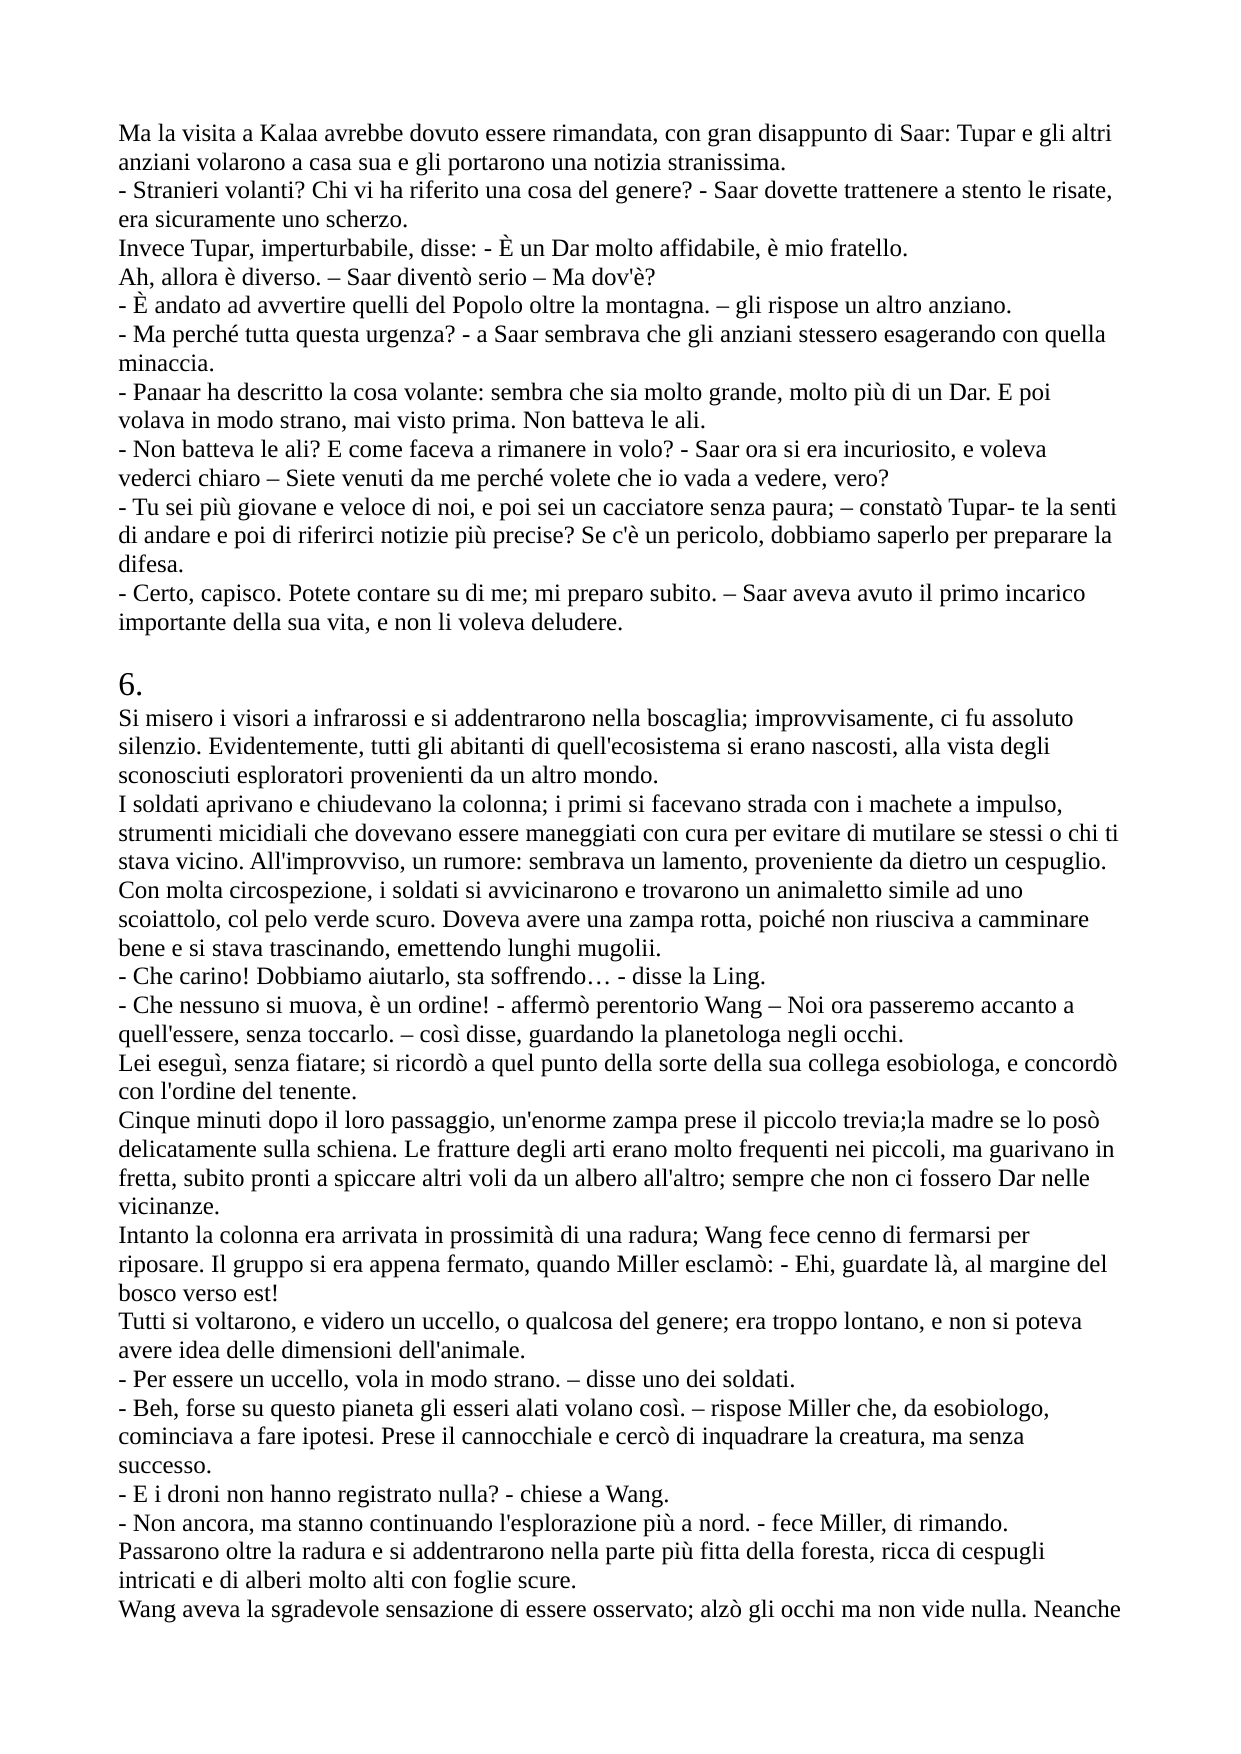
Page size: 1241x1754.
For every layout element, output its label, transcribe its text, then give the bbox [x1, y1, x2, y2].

text - Beh, forse su questo pianeta gli esseri alati volano così. – rispose Miller che, da esobiologo, cominciava a fare ipotesi. Prese il cannocchiale e cercò di inquadrare la creatura, ma senza successo. [118, 1393, 1122, 1479]
text Tutti si voltarono, e videro un uccello, o qualcosa del genere; era troppo lontano, e non si poteva avere idea delle dimensioni dell'animale. [118, 1306, 1122, 1364]
text Ah, allora è diverso. – Saar diventò serio – Ma dov'è? [118, 262, 1122, 291]
text - Non batteva le ali? E come faceva a rimanere in volo? - Saar ora si era incuriosito, e voleva vederci chiaro – Siete venuti da me perché volete che io vada a vedere, vero? [118, 434, 1122, 492]
text - Panaar ha descritto la cosa volante: sembra che sia molto grande, molto più di un Dar. E poi volava in modo strano, mai visto prima. Non batteva le ali. [118, 377, 1122, 434]
text I soldati aprivano e chiudevano la colonna; i primi si facevano strada con i machete a impulso, strumenti micidiali che dovevano essere maneggiati con cura per evitare di mutilare se stessi o chi ti stava vicino. All'improvviso, un rumore: sembrava un lamento, proveniente da dietro un cespuglio. [118, 789, 1122, 875]
text - Tu sei più giovane e veloce di noi, e poi sei un cacciatore senza paura; – constatò Tupar- te la senti di andare e poi di riferirci notizie più precise? Se c'è un pericolo, dobbiamo saperlo per preparare la difesa. [118, 492, 1122, 578]
text Passarono oltre la radura e si addentrarono nella parte più fitta della foresta, ricca di cespugli intricati e di alberi molto alti con foglie scure. [118, 1536, 1122, 1594]
text - È andato ad avvertire quelli del Popolo oltre la montagna. – gli rispose un altro anziano. [118, 291, 1122, 319]
text Lei eseguì, senza fiatare; si ricordò a quel punto della sorte della sua collega esobiologa, e concordò con l'ordine del tenente. [118, 1048, 1122, 1105]
text - Ma perché tutta questa urgenza? - a Saar sembrava che gli anziani stessero esagerando con quella minaccia. [118, 319, 1122, 377]
text - Per essere un uccello, vola in modo strano. – disse uno dei soldati. [118, 1364, 1122, 1393]
text - Che nessuno si muova, è un ordine! - affermò perentorio Wang – Noi ora passeremo accanto a quell'essere, senza toccarlo. – così disse, guardando la planetologa negli occhi. [118, 990, 1122, 1048]
text 6. [118, 664, 1122, 703]
text - Non ancora, ma stanno continuando l'esplorazione più a nord. - fece Miller, di rimando. [118, 1508, 1122, 1536]
text - Che carino! Dobbiamo aiutarlo, sta soffrendo… - disse la Ling. [118, 961, 1122, 990]
text Intanto la colonna era arrivata in prossimità di una radura; Wang fece cenno di fermarsi per riposare. Il gruppo si era appena fermato, quando Miller esclamò: - Ehi, guardate là, al margine del bosco verso est! [118, 1220, 1122, 1306]
text Cinque minuti dopo il loro passaggio, un'enorme zampa prese il piccolo trevia;la madre se lo posò delicatamente sulla schiena. Le fratture degli arti erano molto frequenti nei piccoli, ma guarivano in fretta, subito pronti a spiccare altri voli da un albero all'altro; sempre che non ci fossero Dar nelle vicinanze. [118, 1105, 1122, 1220]
text - Certo, capisco. Potete contare su di me; mi preparo subito. – Saar aveva avuto il primo incarico importante della sua vita, e non li voleva deludere. [118, 578, 1122, 636]
text - Stranieri volanti? Chi vi ha riferito una cosa del genere? - Saar dovette trattenere a stento le risate, era sicuramente uno scherzo. [118, 176, 1122, 233]
text Con molta circospezione, i soldati si avvicinarono e trovarono un animaletto simile ad uno scoiattolo, col pelo verde scuro. Doveva avere una zampa rotta, poiché non riusciva a camminare bene e si stava trascinando, emettendo lunghi mugolii. [118, 875, 1122, 961]
text Invece Tupar, imperturbabile, disse: - È un Dar molto affidabile, è mio fratello. [118, 233, 1122, 262]
text - E i droni non hanno registrato nulla? - chiese a Wang. [118, 1479, 1122, 1508]
text Wang aveva la sgradevole sensazione di essere osservato; alzò gli occhi ma non vide nulla. Neanche [118, 1594, 1122, 1623]
text Si misero i visori a infrarossi e si addentrarono nella boscaglia; improvvisamente, ci fu assoluto silenzio. Evidentemente, tutti gli abitanti di quell'ecosistema si erano nascosti, alla vista degli sconosciuti esploratori provenienti da un altro mondo. [118, 703, 1122, 789]
text Ma la visita a Kalaa avrebbe dovuto essere rimandata, con gran disappunto di Saar: Tupar e gli altri anziani volarono a casa sua e gli portarono una notizia stranissima. [118, 118, 1122, 176]
